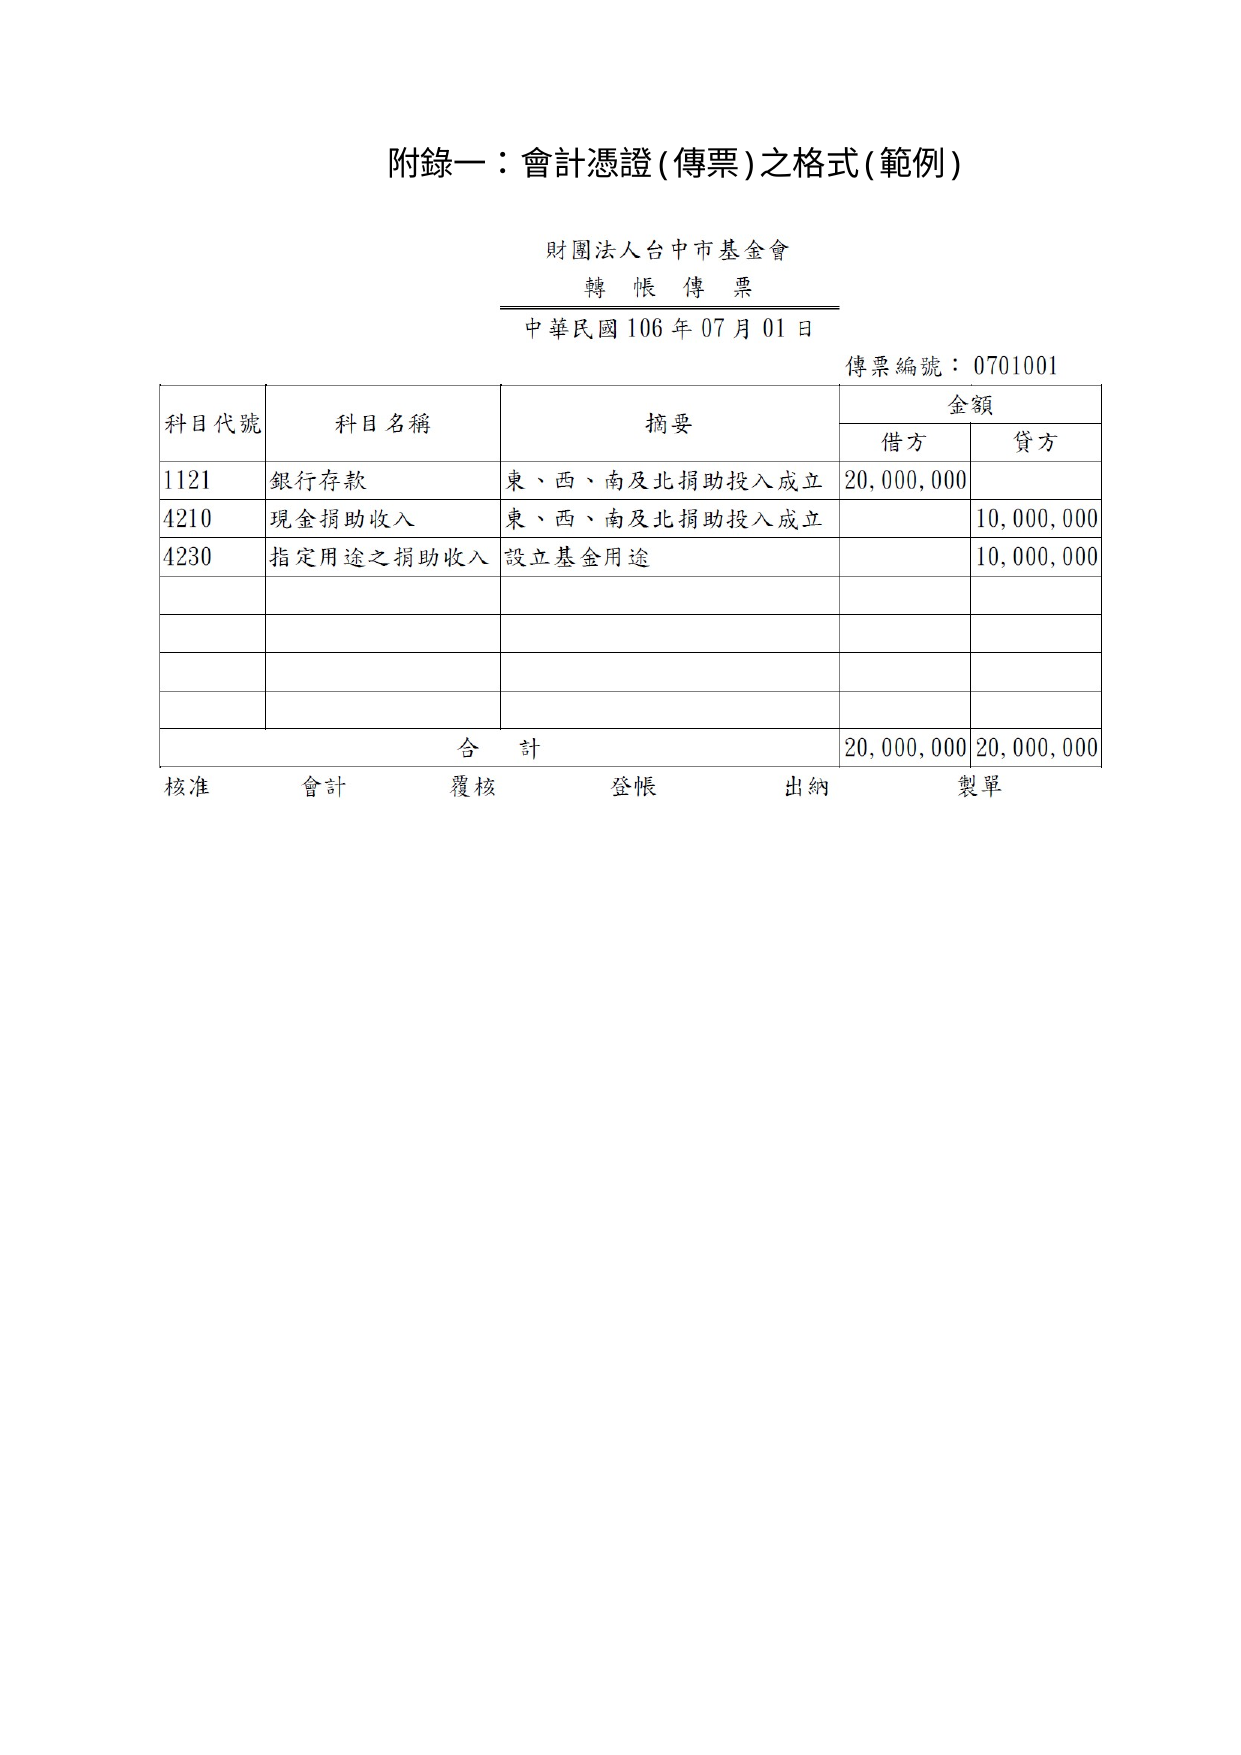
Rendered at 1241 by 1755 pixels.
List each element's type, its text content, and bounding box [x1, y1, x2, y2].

subtitle 附錄一：會計憑證(傳票)之格式(範例) [387, 142, 1195, 183]
